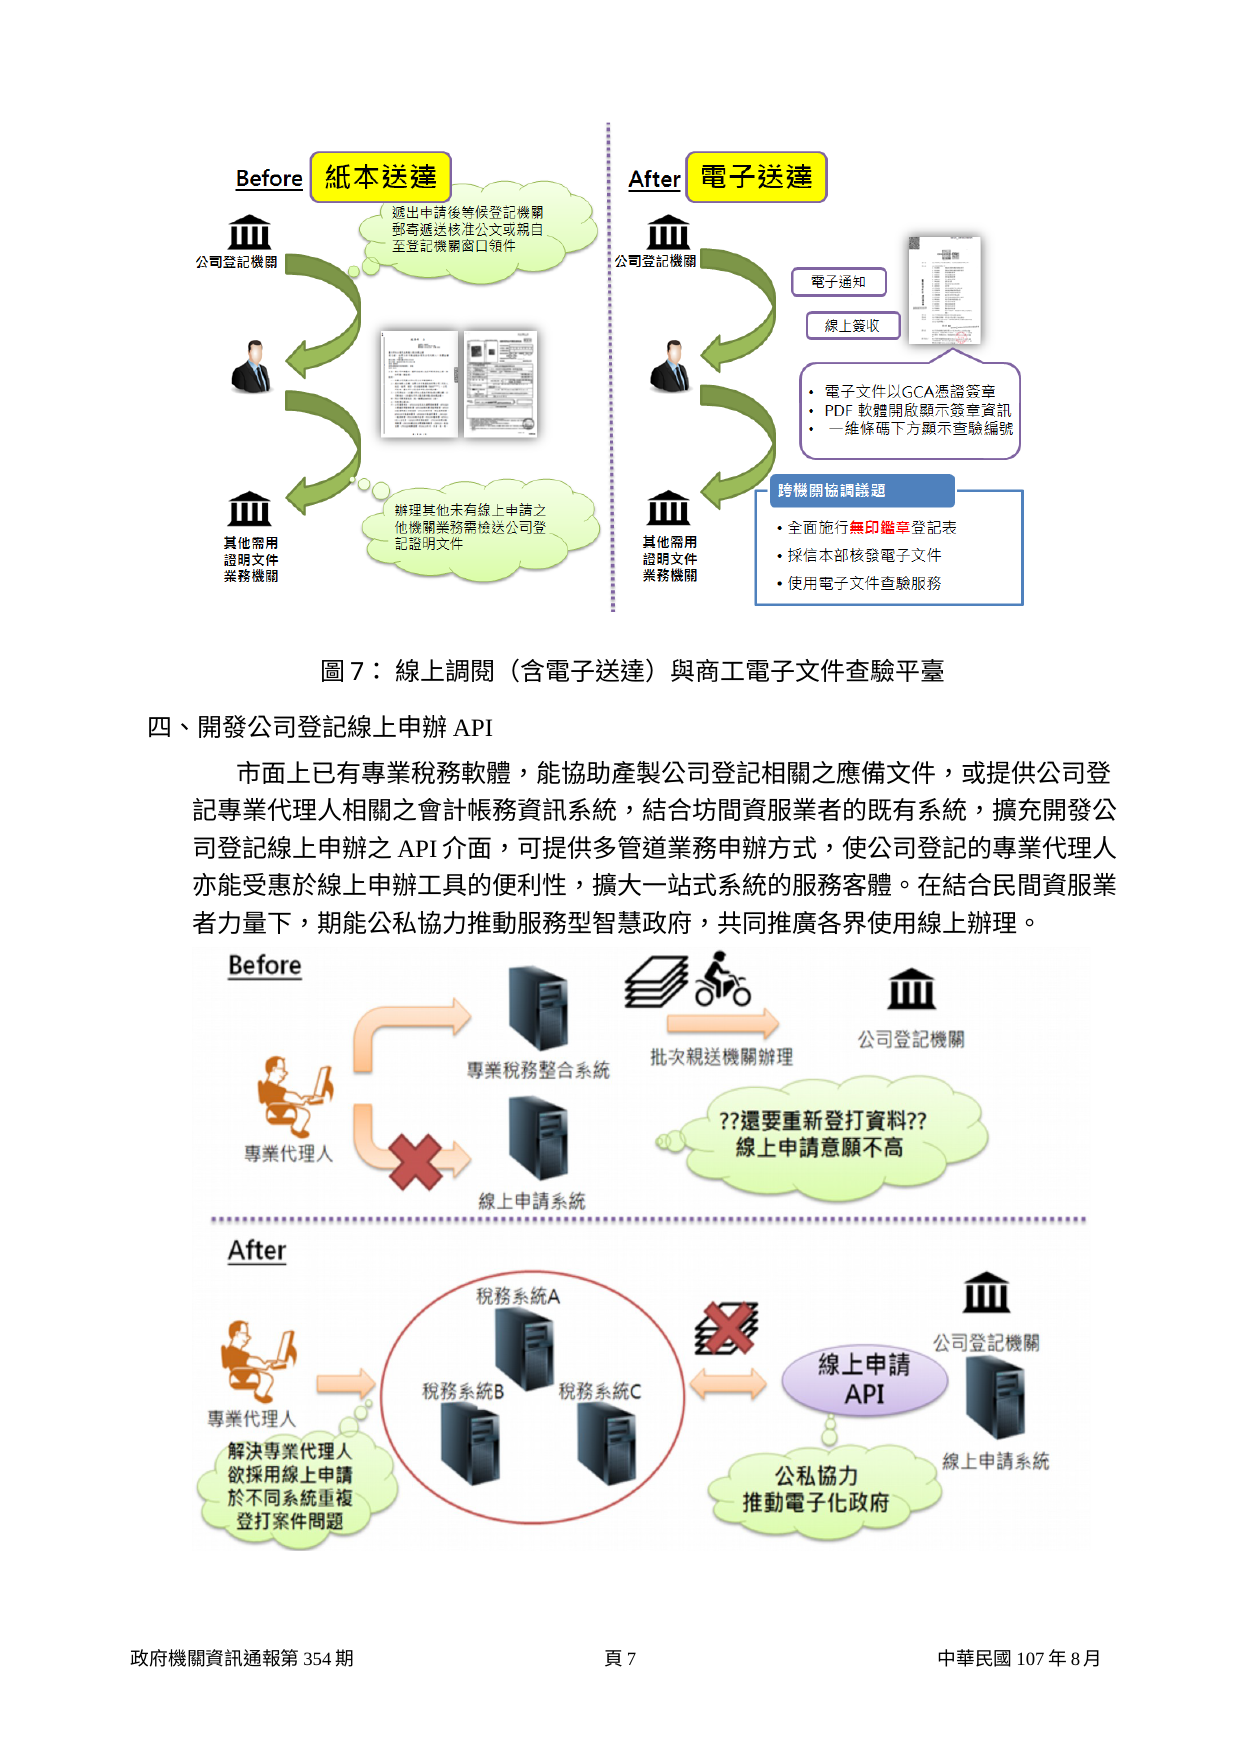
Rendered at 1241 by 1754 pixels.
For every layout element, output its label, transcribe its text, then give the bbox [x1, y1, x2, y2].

picture [192, 118, 1025, 612]
text 四、開發公司登記線上申辦API [148, 707, 1142, 745]
text 市面上已有專業稅務軟體，能協助產製公司登記相關之應備文件，或提供公司登記專業代理人相關之會計帳務資訊系統，結合坊間資服業者的既有系統，擴充開發公司登記線上申辦之API介面，可提供多管道業務申辦方式，使公司登記的專業代理人亦能受惠於線上申辦工具的便利性，擴大一站式系統的服務客體。在結合民間資服業者力量下，期能公私協力推動服務型智慧政府，共同推廣各界使用線上辦理。 [192, 752, 1122, 940]
text 圖7： 線上調閱（含電子送達）與商工電子文件查驗平臺 [118, 651, 1146, 688]
